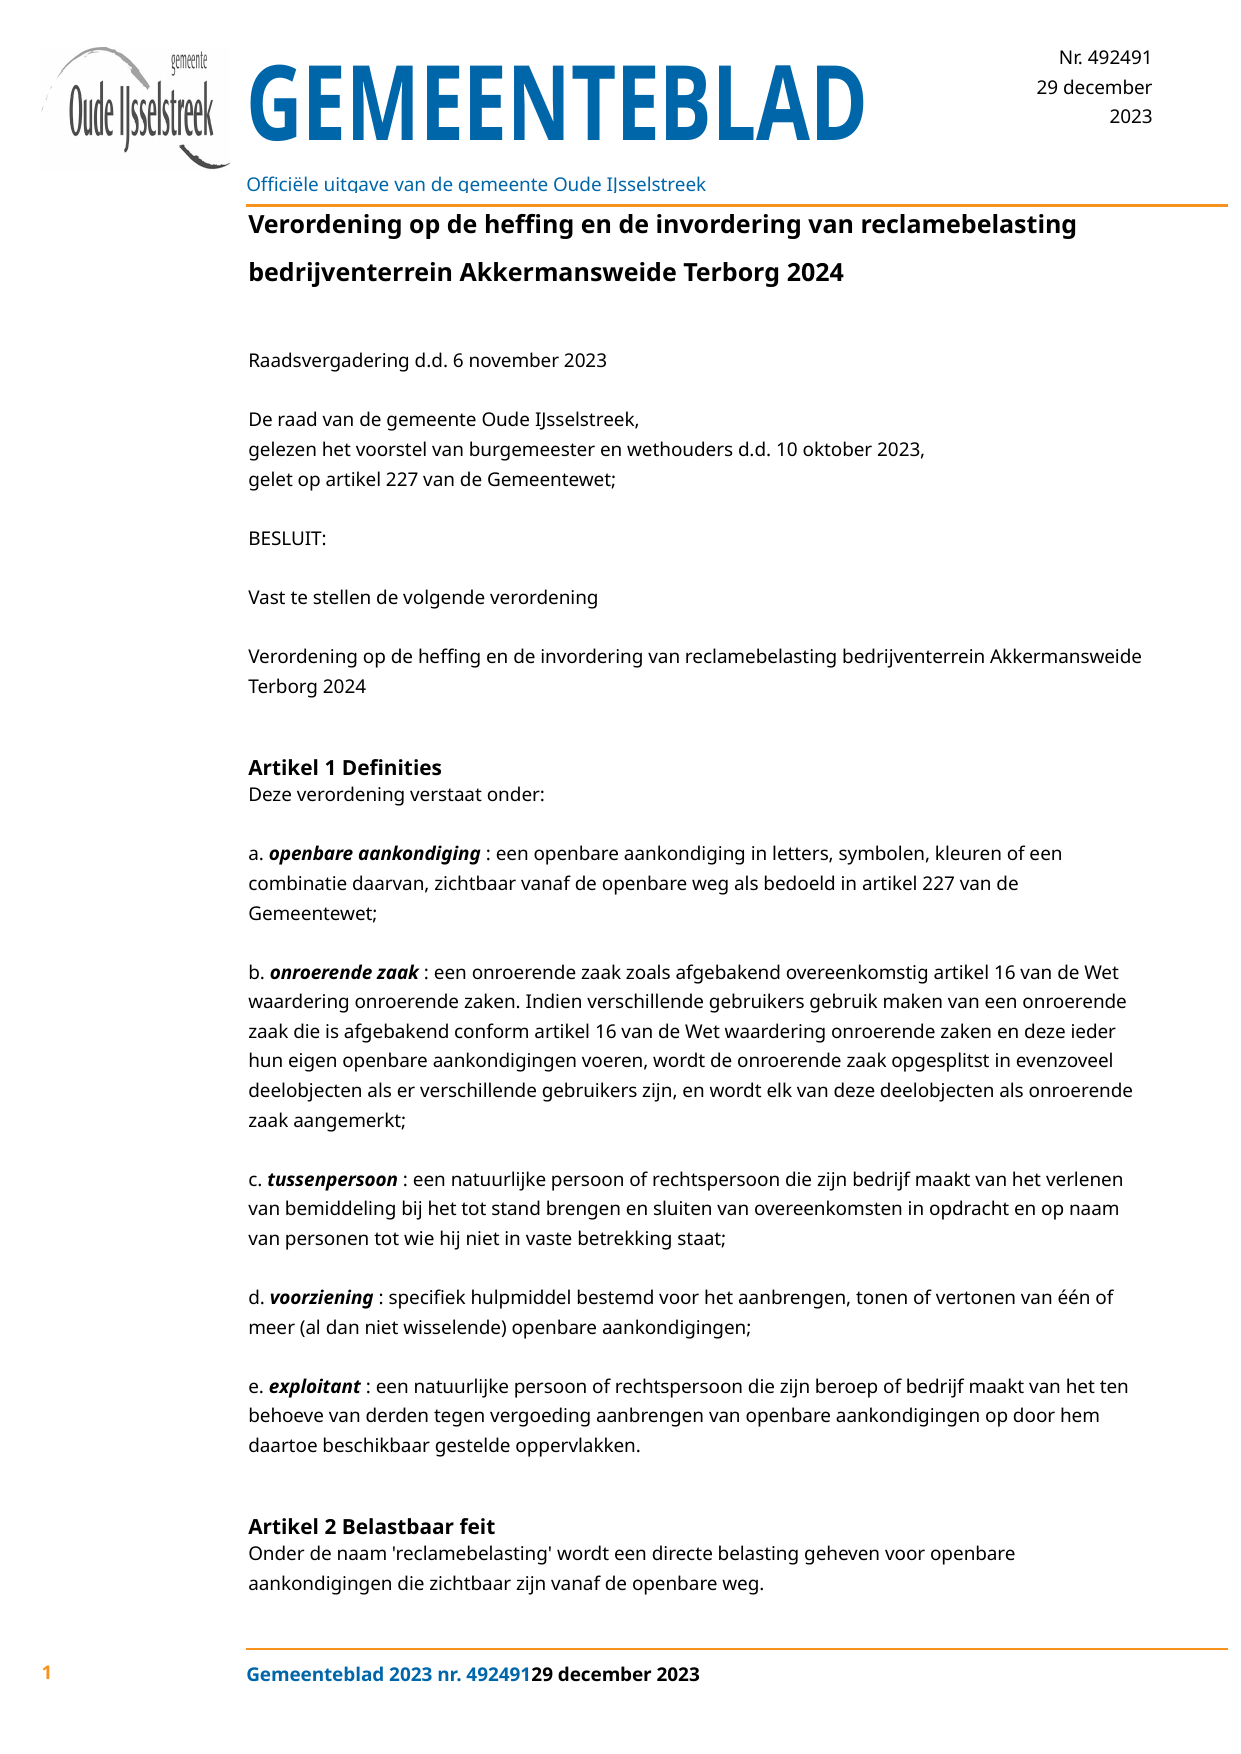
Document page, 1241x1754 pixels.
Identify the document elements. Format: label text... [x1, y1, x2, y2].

text Vast te stellen de volgende verordening [248, 584, 1152, 610]
text Verordening op de heffing en de invordering van reclamebelasting bedrijventerrein Akkermansweide Terborg 2024 [248, 643, 1152, 699]
text De raad van de gemeente Oude IJsselstreek, [248, 407, 1152, 432]
text e. exploitant : een natuurlijke persoon of rechtspersoon die zijn beroep of bedrijf maakt van het ten behoeve van derden tegen vergoeding aanbrengen van openbare aankondigingen op door hem daartoe beschikbaar gestelde oppervlakken. [248, 1373, 1152, 1458]
text c. tussenpersoon : een natuurlijke persoon of rechtspersoon die zijn bedrijf maakt van het verlenen van bemiddeling bij het tot stand brengen en sluiten van overeenkomsten in opdracht en op naam van personen tot wie hij niet in vaste betrekking staat; [248, 1166, 1152, 1251]
text Raadsvergadering d.d. 6 november 2023 [248, 347, 1152, 373]
text d. voorziening : specifiek hulpmiddel bestemd voor het aanbrengen, tonen of vertonen van één of meer (al dan niet wisselende) openbare aankondigingen; [248, 1284, 1152, 1339]
text Deze verordening verstaat onder: [248, 781, 1152, 807]
text b. onroerende zaak : een onroerende zaak zoals afgebakend overeenkomstig artikel 16 van de Wet waardering onroerende zaken. Indien verschillende gebruikers gebruik maken van een onroerende zaak die is afgebakend conform artikel 16 van de Wet waardering onroerende zaken en deze ieder hun eigen openbare aankondigingen voeren, wordt de onroerende zaak opgesplitst in evenzoveel deelobjecten als er verschillende gebruikers zijn, en wordt elk van deze deelobjecten als onroerende zaak aangemerkt; [248, 959, 1152, 1132]
text Verordening op de heffing en de invordering van reclamebelasting bedrijventerrein Akkermansweide Terborg 2024 [248, 207, 1152, 288]
text BESLUIT: [248, 525, 1152, 551]
picture [41, 47, 231, 172]
text gelet op artikel 227 van de Gemeentewet; [248, 466, 1152, 492]
text Artikel 2 Belastbaar feit [248, 1512, 1152, 1541]
text Artikel 1 Definities [248, 753, 1152, 781]
text gelezen het voorstel van burgemeester en wethouders d.d. 10 oktober 2023, [248, 436, 1152, 462]
text a. openbare aankondiging : een openbare aankondiging in letters, symbolen, kleuren of een combinatie daarvan, zichtbaar vanaf de openbare weg als bedoeld in artikel 227 van de Gemeentewet; [248, 841, 1152, 925]
text Onder de naam 'reclamebelasting' wordt een directe belasting geheven voor openbare aankondigingen die zichtbaar zijn vanaf de openbare weg. [248, 1541, 1152, 1596]
